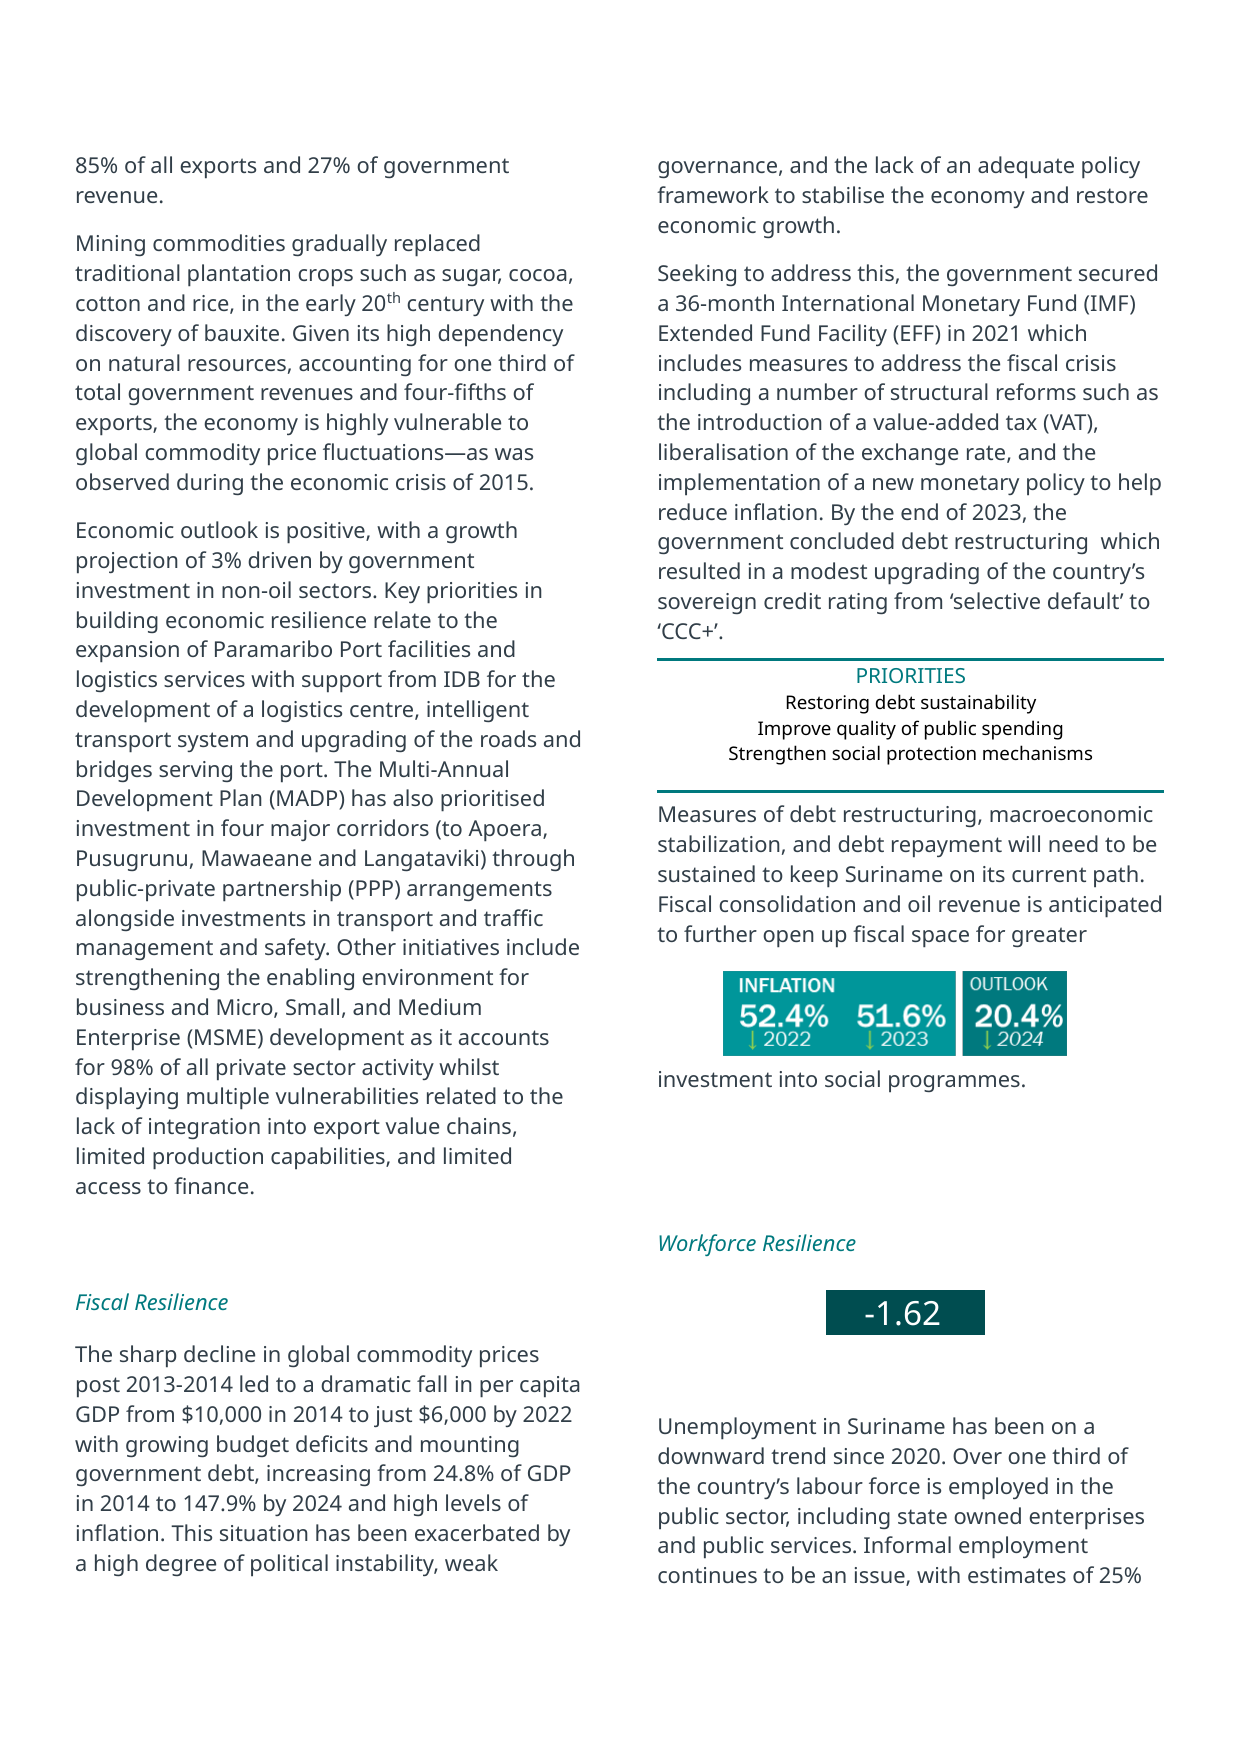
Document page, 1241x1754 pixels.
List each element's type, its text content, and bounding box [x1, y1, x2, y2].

text Seeking to address this, the government secured a 36-month International Monetary Fund (IMF) Extended Fund Facility (EFF) in 2021 which includes measures to address the fiscal crisis including a number of structural reforms such as the introduction of a value-added tax (VAT), liberalisation of the exchange rate, and the implementation of a new monetary policy to help reduce inflation. By the end of 2023, the government concluded debt restructuring which resulted in a modest upgrading of the country’s sovereign credit rating from ‘selective default’ to ‘CCC+’. [657, 258, 1165, 645]
text Unlike most of the region, Suriname has a low tourism dependence of <3%, and instead has an economy largely dependent on the export of commodities such as gold, bauxite, oil and timber—with oil and gold accounting for 85% of all exports and 27% of government revenue. [75, 150, 583, 209]
table_header 8.2% UNEMPLOYMENT [660, 1281, 820, 1399]
text Mining commodities gradually replaced traditional plantation crops such as sugar, cocoa, cotton and rice, in the early 20th century with the discovery of bauxite. Given its high dependency on natural resources, accounting for one third of total government revenues and four-fifths of exports, the economy is highly vulnerable to global commodity price fluctuations—as was observed during the economic crisis of 2015. [75, 228, 583, 496]
text Measures of debt restructuring, macroeconomic stabilization, and debt repayment will need to be sustained to keep Suriname on its current path. Fiscal consolidation and oil revenue is anticipated to further open up fiscal space for greater investment into social programmes. [657, 799, 1165, 1094]
text The sharp decline in global commodity prices post 2013-2014 led to a dramatic fall in per capita GDP from $10,000 in 2014 to just $6,000 by 2022 with growing budget deficits and mounting government debt, increasing from 24.8% of GDP in 2014 to 147.9% by 2024 and high levels of inflation. This situation has been exacerbated by a high degree of political instability, weak [75, 1339, 583, 1577]
subtitle Workforce Resilience [657, 1228, 1165, 1258]
subtitle Fiscal Resilience [75, 1286, 583, 1316]
text Economic outlook is positive, with a growth projection of 3% driven by government investment in non-oil sectors. Key priorities in building economic resilience relate to the expansion of Paramaribo Port facilities and logistics services with support from IDB for the development of a logistics centre, intelligent transport system and upgrading of the roads and bridges serving the port. The Multi-Annual Development Plan (MADP) has also prioritised investment in four major corridors (to Apoera, Pusugrunu, Mawaeane and Langataviki) through public-private partnership (PPP) arrangements alongside investments in transport and traffic management and safety. Other initiatives include strengthening the enabling environment for business and Micro, Small, and Medium Enterprise (MSME) development as it accounts for 98% of all private sector activity whilst displaying multiple vulnerabilities related to the lack of integration into export value chains, limited production capabilities, and limited access to finance. [75, 515, 583, 1200]
text Unemployment in Suriname has been on a downward trend since 2020. Over one third of the country’s labour force is employed in the public sector, including state owned enterprises and public services. Informal employment continues to be an issue, with estimates of 25% [657, 1411, 1165, 1590]
text governance, and the lack of an adequate policy framework to stabilise the economy and restore economic growth. [657, 150, 1165, 239]
table_header PRIORITIES Restoring debt sustainability Improve quality of public spending Strengthen social protection mechanisms [657, 661, 1164, 790]
table_header -1.62 NET MIGRATION PER 1000 [826, 1281, 986, 1399]
